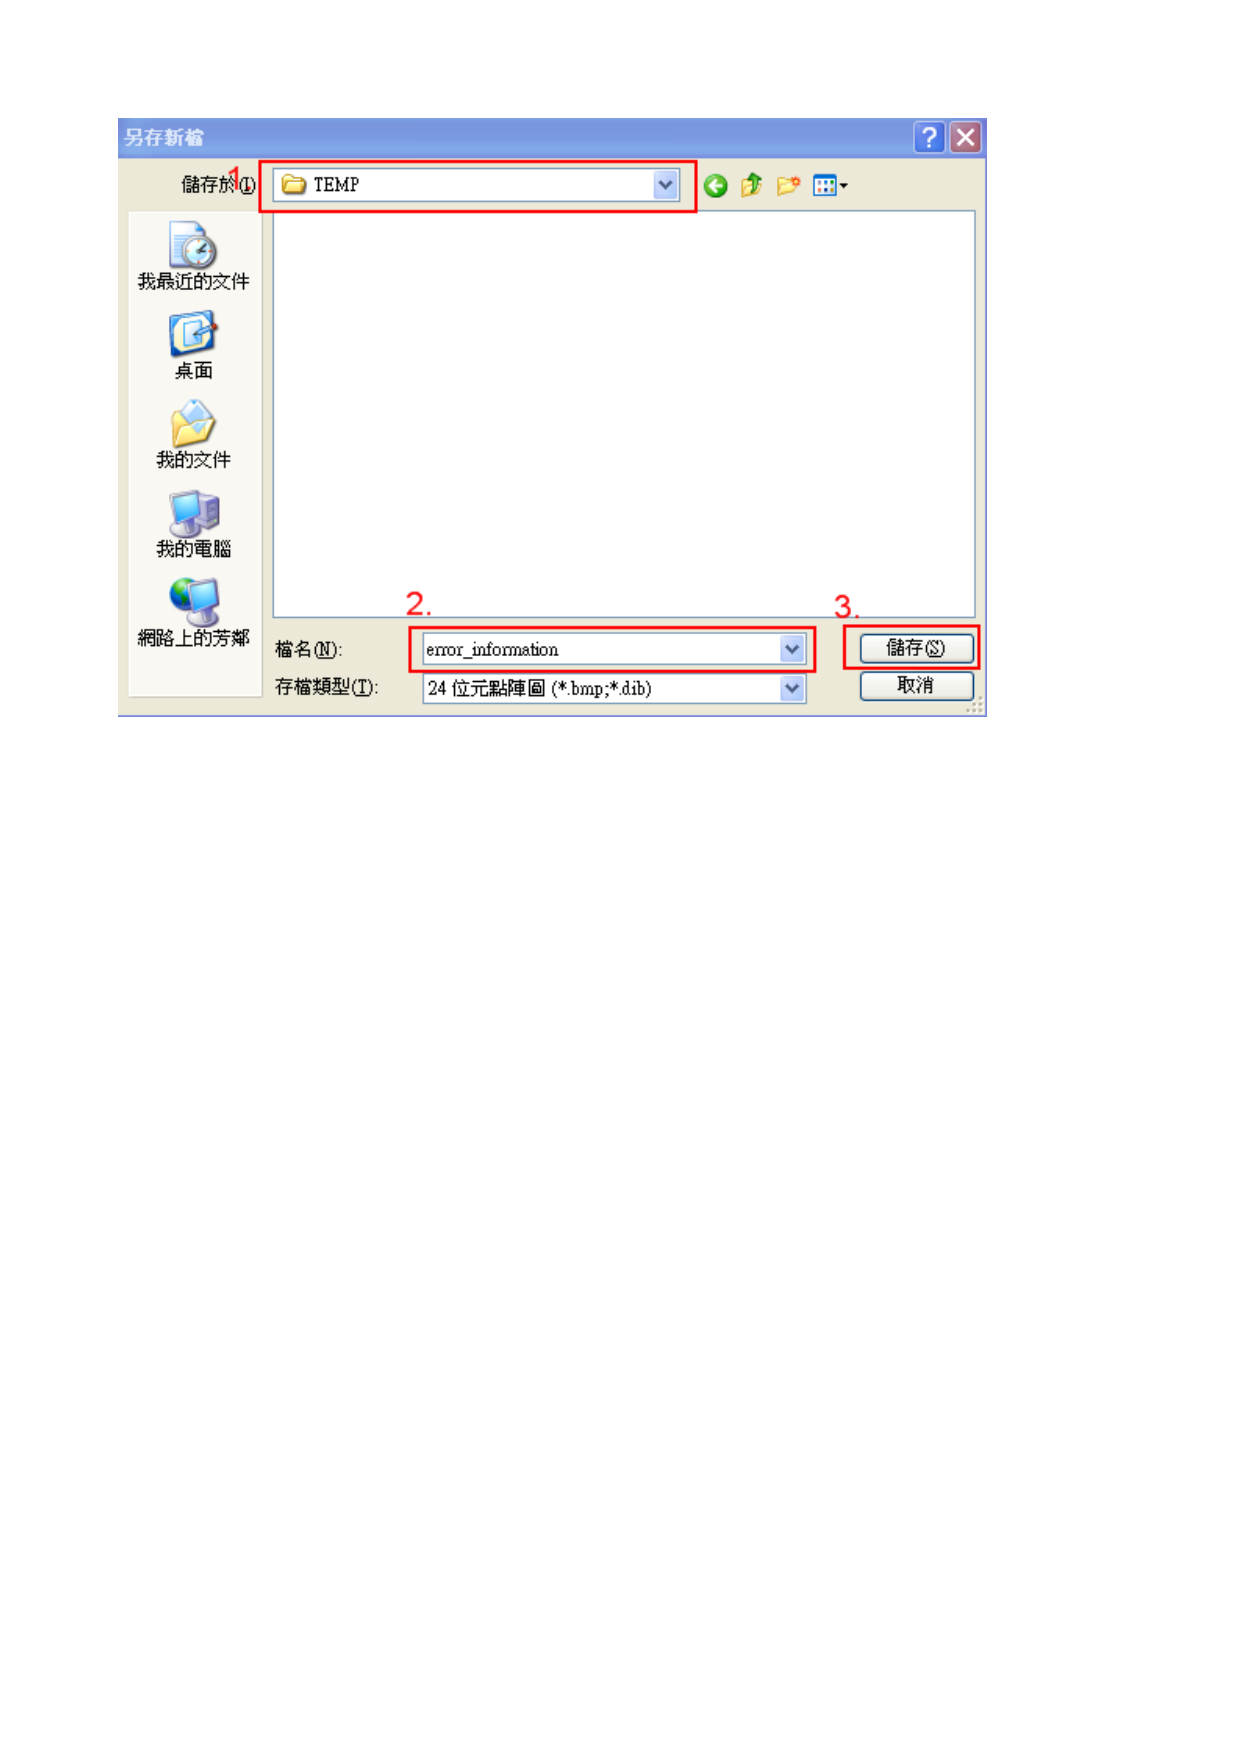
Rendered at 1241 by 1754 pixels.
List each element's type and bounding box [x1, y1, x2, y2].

picture [118, 118, 987, 717]
